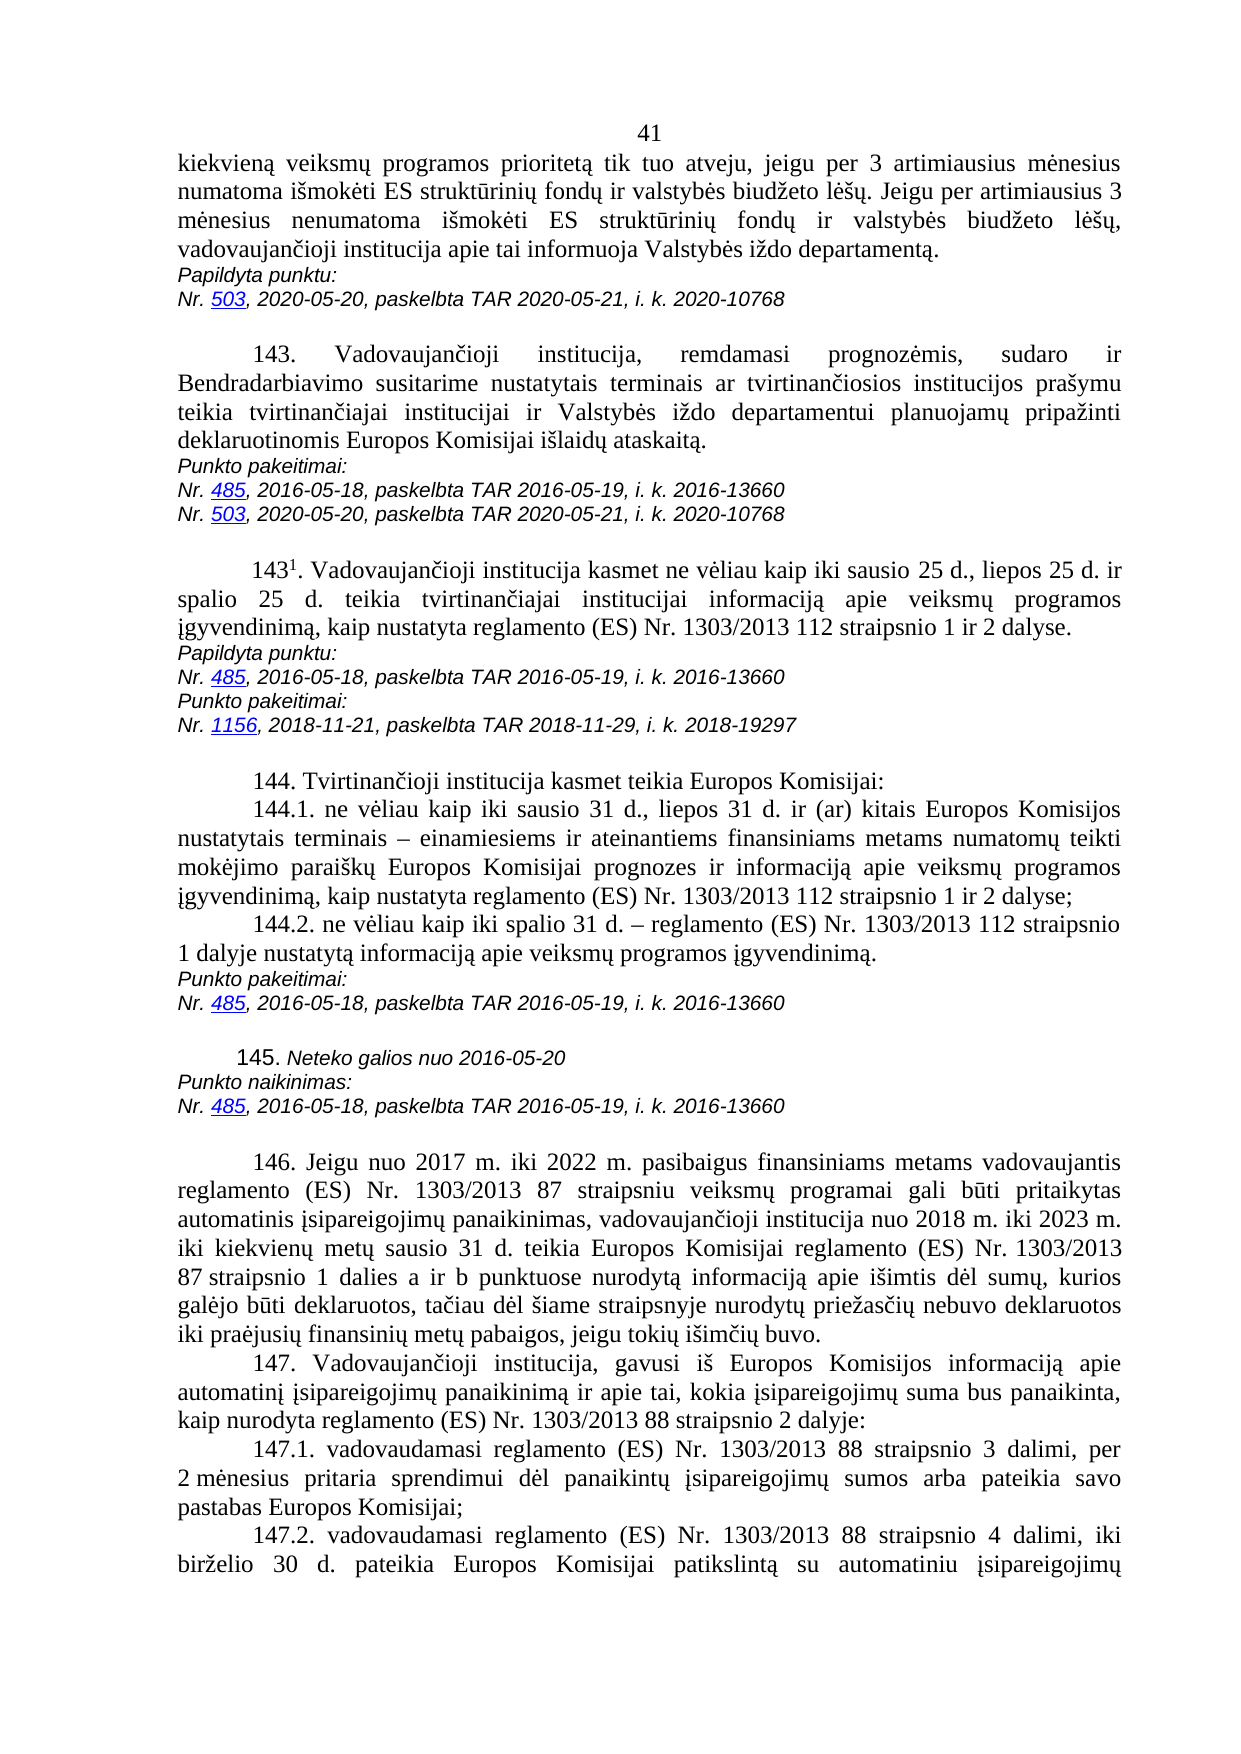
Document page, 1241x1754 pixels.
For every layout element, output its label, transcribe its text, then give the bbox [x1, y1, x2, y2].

text 147.2. vadovaudamasi reglamento (ES) Nr. 1303/2013 88 straipsnio 4 dalimi, iki birželio 30 d. pateikia Europos Komisijai patikslintą su automatiniu įsipareigojimų [177, 1520, 1122, 1578]
text Nr. 485, 2016-05-18, paskelbta TAR 2016-05-19, i. k. 2016-13660 [177, 478, 1122, 502]
text 145. Neteko galios nuo 2016-05-20 [177, 1044, 1122, 1070]
text kiekvieną veiksmų programos prioritetą tik tuo atveju, jeigu per 3 artimiausius mėnesius numatoma išmokėti ES struktūrinių fondų ir valstybės biudžeto lėšų. Jeigu per artimiausius 3 mėnesius nenumatoma išmokėti ES struktūrinių fondų ir valstybės biudžeto lėšų, vadovaujančioji institucija apie tai informuoja Valstybės iždo departamentą. [177, 148, 1122, 263]
text Punkto naikinimas: [177, 1070, 1122, 1094]
text Nr. 1156, 2018-11-21, paskelbta TAR 2018-11-29, i. k. 2018-19297 [177, 713, 1122, 737]
text 144.1. ne vėliau kaip iki sausio 31 d., liepos 31 d. ir (ar) kitais Europos Komisijos nustatytais terminais – einamiesiems ir ateinantiems finansiniams metams numatomų teikti mokėjimo paraiškų Europos Komisijai prognozes ir informaciją apie veiksmų programos įgyvendinimą, kaip nustatyta reglamento (ES) Nr. 1303/2013 112 straipsnio 1 ir 2 dalyse; [177, 794, 1122, 909]
text Nr. 485, 2016-05-18, paskelbta TAR 2016-05-19, i. k. 2016-13660 [177, 665, 1122, 689]
text Nr. 503, 2020-05-20, paskelbta TAR 2020-05-21, i. k. 2020-10768 [177, 502, 1122, 526]
text Punkto pakeitimai: [177, 454, 1122, 478]
text Nr. 503, 2020-05-20, paskelbta TAR 2020-05-21, i. k. 2020-10768 [177, 287, 1122, 311]
text Nr. 485, 2016-05-18, paskelbta TAR 2016-05-19, i. k. 2016-13660 [177, 1094, 1122, 1118]
text Punkto pakeitimai: [177, 967, 1122, 991]
text Punkto pakeitimai: [177, 689, 1122, 713]
text 147. Vadovaujančioji institucija, gavusi iš Europos Komisijos informaciją apie automatinį įsipareigojimų panaikinimą ir apie tai, kokia įsipareigojimų suma bus panaikinta, kaip nurodyta reglamento (ES) Nr. 1303/2013 88 straipsnio 2 dalyje: [177, 1348, 1122, 1434]
text Papildyta punktu: [177, 641, 1122, 665]
text 143. Vadovaujančioji institucija, remdamasi prognozėmis, sudaro ir Bendradarbiavimo susitarime nustatytais terminais ar tvirtinančiosios institucijos prašymu teikia tvirtinančiajai institucijai ir Valstybės iždo departamentui planuojamų pripažinti deklaruotinomis Europos Komisijai išlaidų ataskaitą. [177, 339, 1122, 454]
text Papildyta punktu: [177, 263, 1122, 287]
text Nr. 485, 2016-05-18, paskelbta TAR 2016-05-19, i. k. 2016-13660 [177, 991, 1122, 1015]
text 144. Tvirtinančioji institucija kasmet teikia Europos Komisijai: [177, 766, 1122, 794]
text 144.2. ne vėliau kaip iki spalio 31 d. – reglamento (ES) Nr. 1303/2013 112 straipsnio 1 dalyje nustatytą informaciją apie veiksmų programos įgyvendinimą. [177, 909, 1122, 967]
text 146. Jeigu nuo 2017 m. iki 2022 m. pasibaigus finansiniams metams vadovaujantis reglamento (ES) Nr. 1303/2013 87 straipsniu veiksmų programai gali būti pritaikytas automatinis įsipareigojimų panaikinimas, vadovaujančioji institucija nuo 2018 m. iki 2023 m. iki kiekvienų metų sausio 31 d. teikia Europos Komisijai reglamento (ES) Nr. 1303/2013 87 straipsnio 1 dalies a ir b punktuose nurodytą informaciją apie išimtis dėl sumų, kurios galėjo būti deklaruotos, tačiau dėl šiame straipsnyje nurodytų priežasčių nebuvo deklaruotos iki praėjusių finansinių metų pabaigos, jeigu tokių išimčių buvo. [177, 1147, 1122, 1348]
text 1431. Vadovaujančioji institucija kasmet ne vėliau kaip iki sausio 25 d., liepos 25 d. ir spalio 25 d. teikia tvirtinančiajai institucijai informaciją apie veiksmų programos įgyvendinimą, kaip nustatyta reglamento (ES) Nr. 1303/2013 112 straipsnio 1 ir 2 dalyse. [177, 555, 1122, 641]
text 147.1. vadovaudamasi reglamento (ES) Nr. 1303/2013 88 straipsnio 3 dalimi, per 2 mėnesius pritaria sprendimui dėl panaikintų įsipareigojimų sumos arba pateikia savo pastabas Europos Komisijai; [177, 1434, 1122, 1520]
